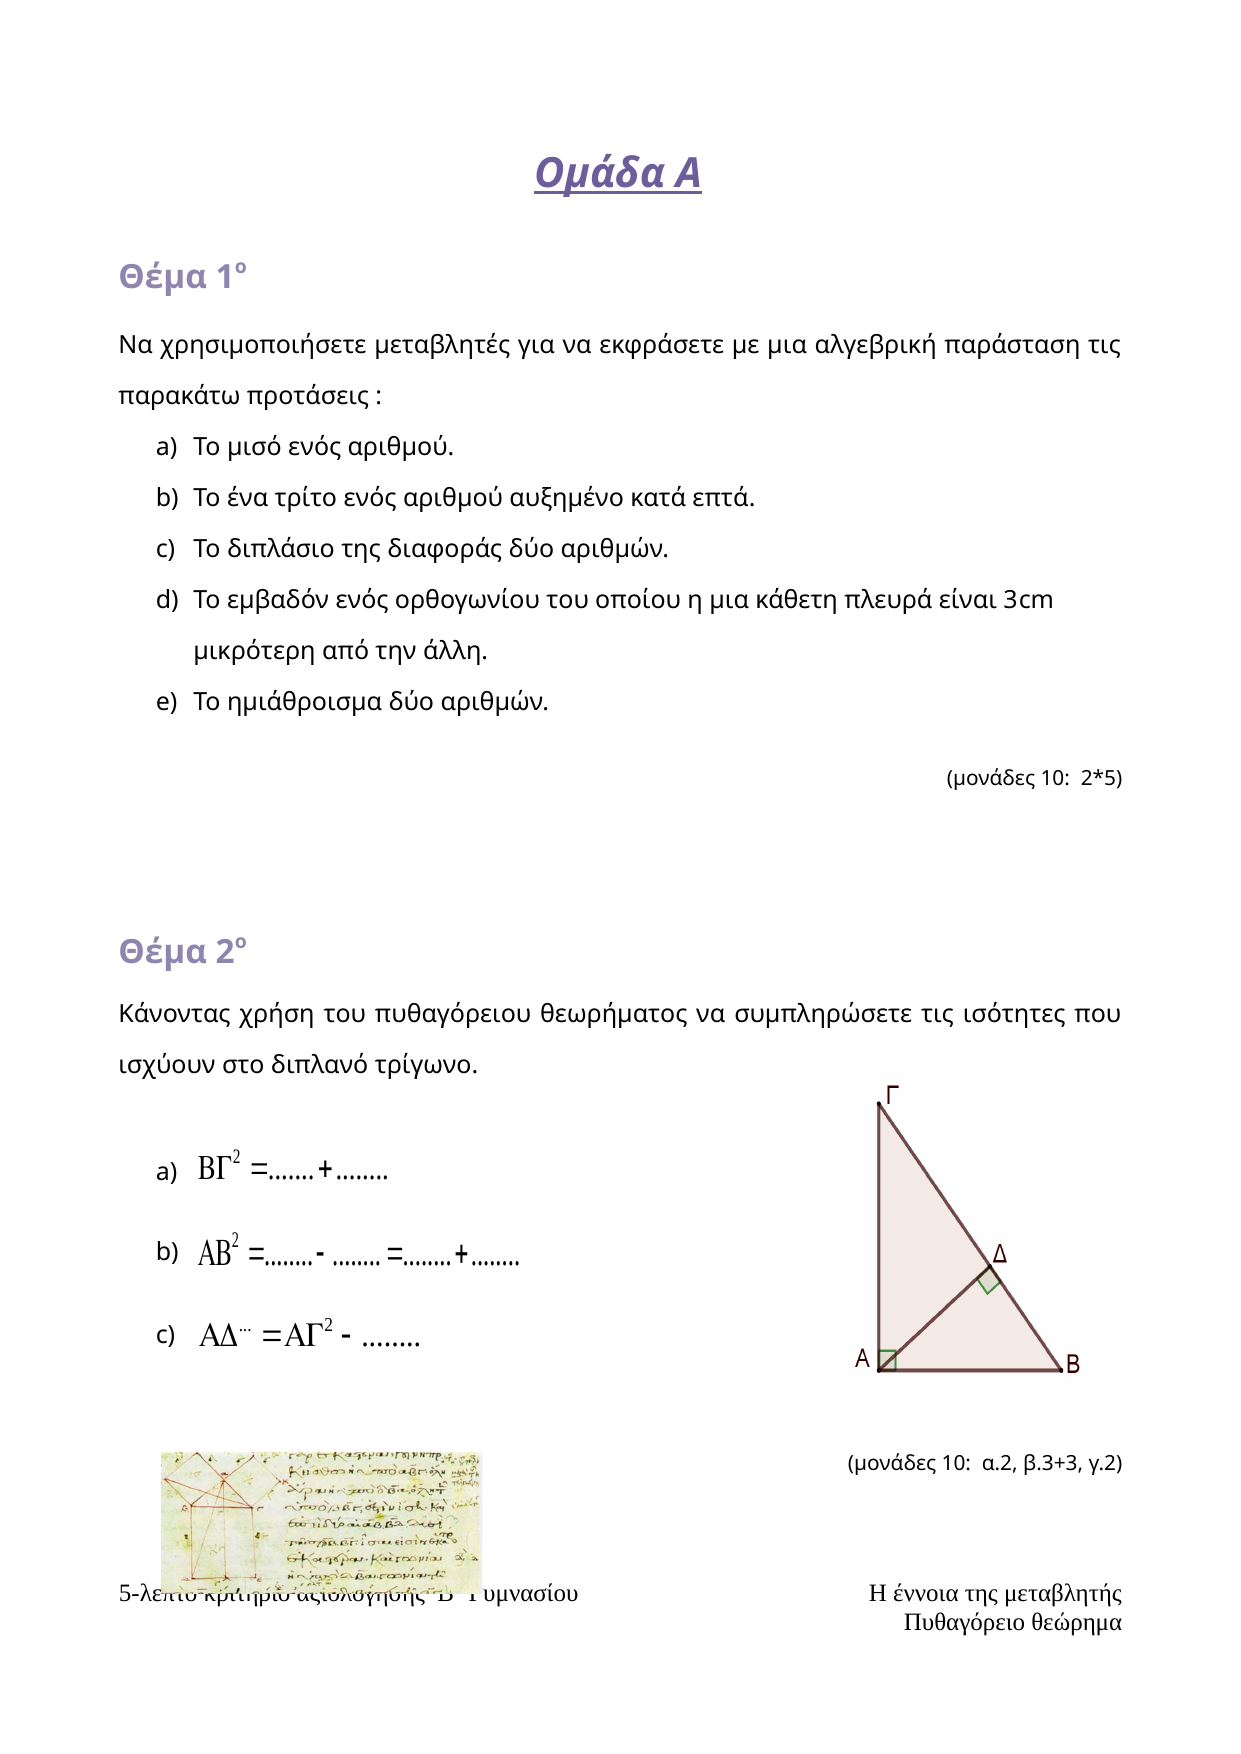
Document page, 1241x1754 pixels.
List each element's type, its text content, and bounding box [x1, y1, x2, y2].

text Κάνοντας χρήση του πυθαγόρειου θεωρήματος να συμπληρώσετε τις ισότητες που ισχύουν στο διπλανό τρίγωνο. [118, 996, 1122, 1081]
list Το ένα τρίτο ενός αριθμού αυξημένο κατά επτά. [156, 479, 1122, 514]
list (μονάδες 10: α.2, β.3+3, γ.2) [193, 1448, 1122, 1476]
title Ομάδα Α [118, 143, 1122, 200]
text Θέμα 1ο [118, 252, 1122, 298]
list Το ημιάθροισμα δύο αριθμών. [156, 684, 1122, 718]
text Να χρησιμοποιήσετε μεταβλητές για να εκφράσετε με μια αλγεβρική παράσταση τις παρακάτω προτάσεις : [118, 326, 1122, 412]
list Το μισό ενός αριθμού. [156, 428, 1122, 463]
list Το εμβαδόν ενός ορθογωνίου του οποίου η μια κάθετη πλευρά είναι 3cm μικρότερη από την άλλη. [156, 582, 1122, 667]
text Θέμα 2ο [118, 928, 1122, 973]
list Το διπλάσιο της διαφοράς δύο αριθμών. [156, 531, 1122, 565]
picture [160, 1452, 483, 1594]
list (μονάδες 10: 2*5) [118, 763, 1122, 792]
